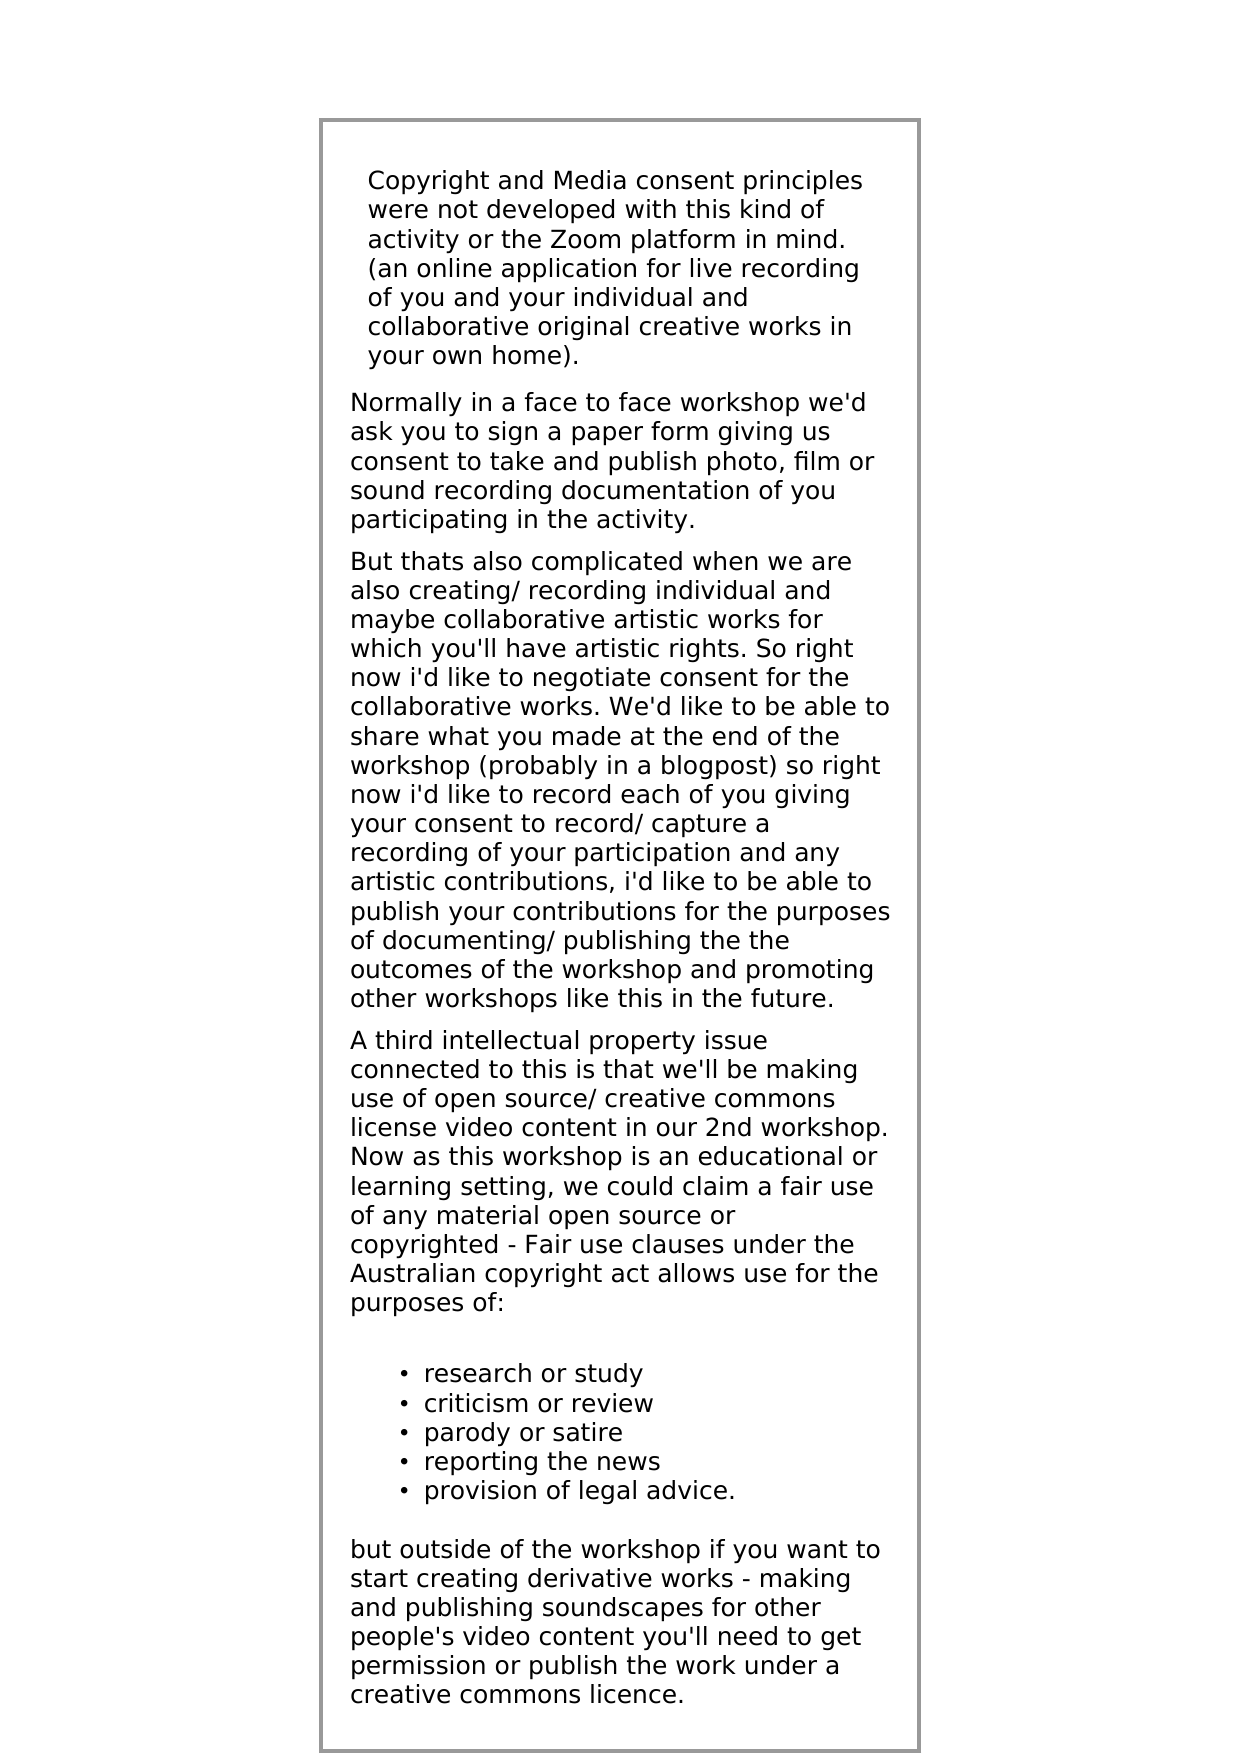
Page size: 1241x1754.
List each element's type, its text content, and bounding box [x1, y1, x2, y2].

table_header Copyright and Media consent principles were not developed with this kind of activity or the Zoom platform in mind. (an online application for live recording of you and your individual and collaborative original creative works in your own home). Normally in a face to face workshop we'd ask you to sign a paper form giving us consent to take and publish photo, film or sound recording documentation of you participating in the activity. But thats also complicated when we are also creating/ recording individual and maybe collaborative artistic works for which you'll have artistic rights. So right now i'd like to negotiate consent for the collaborative works. We'd like to be able to share what you made at the end of the workshop (probably in a blogpost) so right now i'd like to record each of you giving your consent to record/ capture a recording of your participation and any artistic contributions, i'd like to be able to publish your contributions for the purposes of documenting/ publishing the the outcomes of the workshop and promoting other workshops like this in the future. A third intellectual property issue connected to this is that we'll be making use of open source/ creative commons license video content in our 2nd workshop. Now as this workshop is an educational or learning setting, we could claim a fair use of any material open source or copyrighted - Fair use clauses under the Australian copyright act allows use for the purposes of: research or study criticism or review parody or satire reporting the news provision of legal advice. but outside of the workshop if you want to start creating derivative works - making and publishing soundscapes for other people's video content you'll need to get permission or publish the work under a creative commons licence. [332, 131, 908, 1740]
